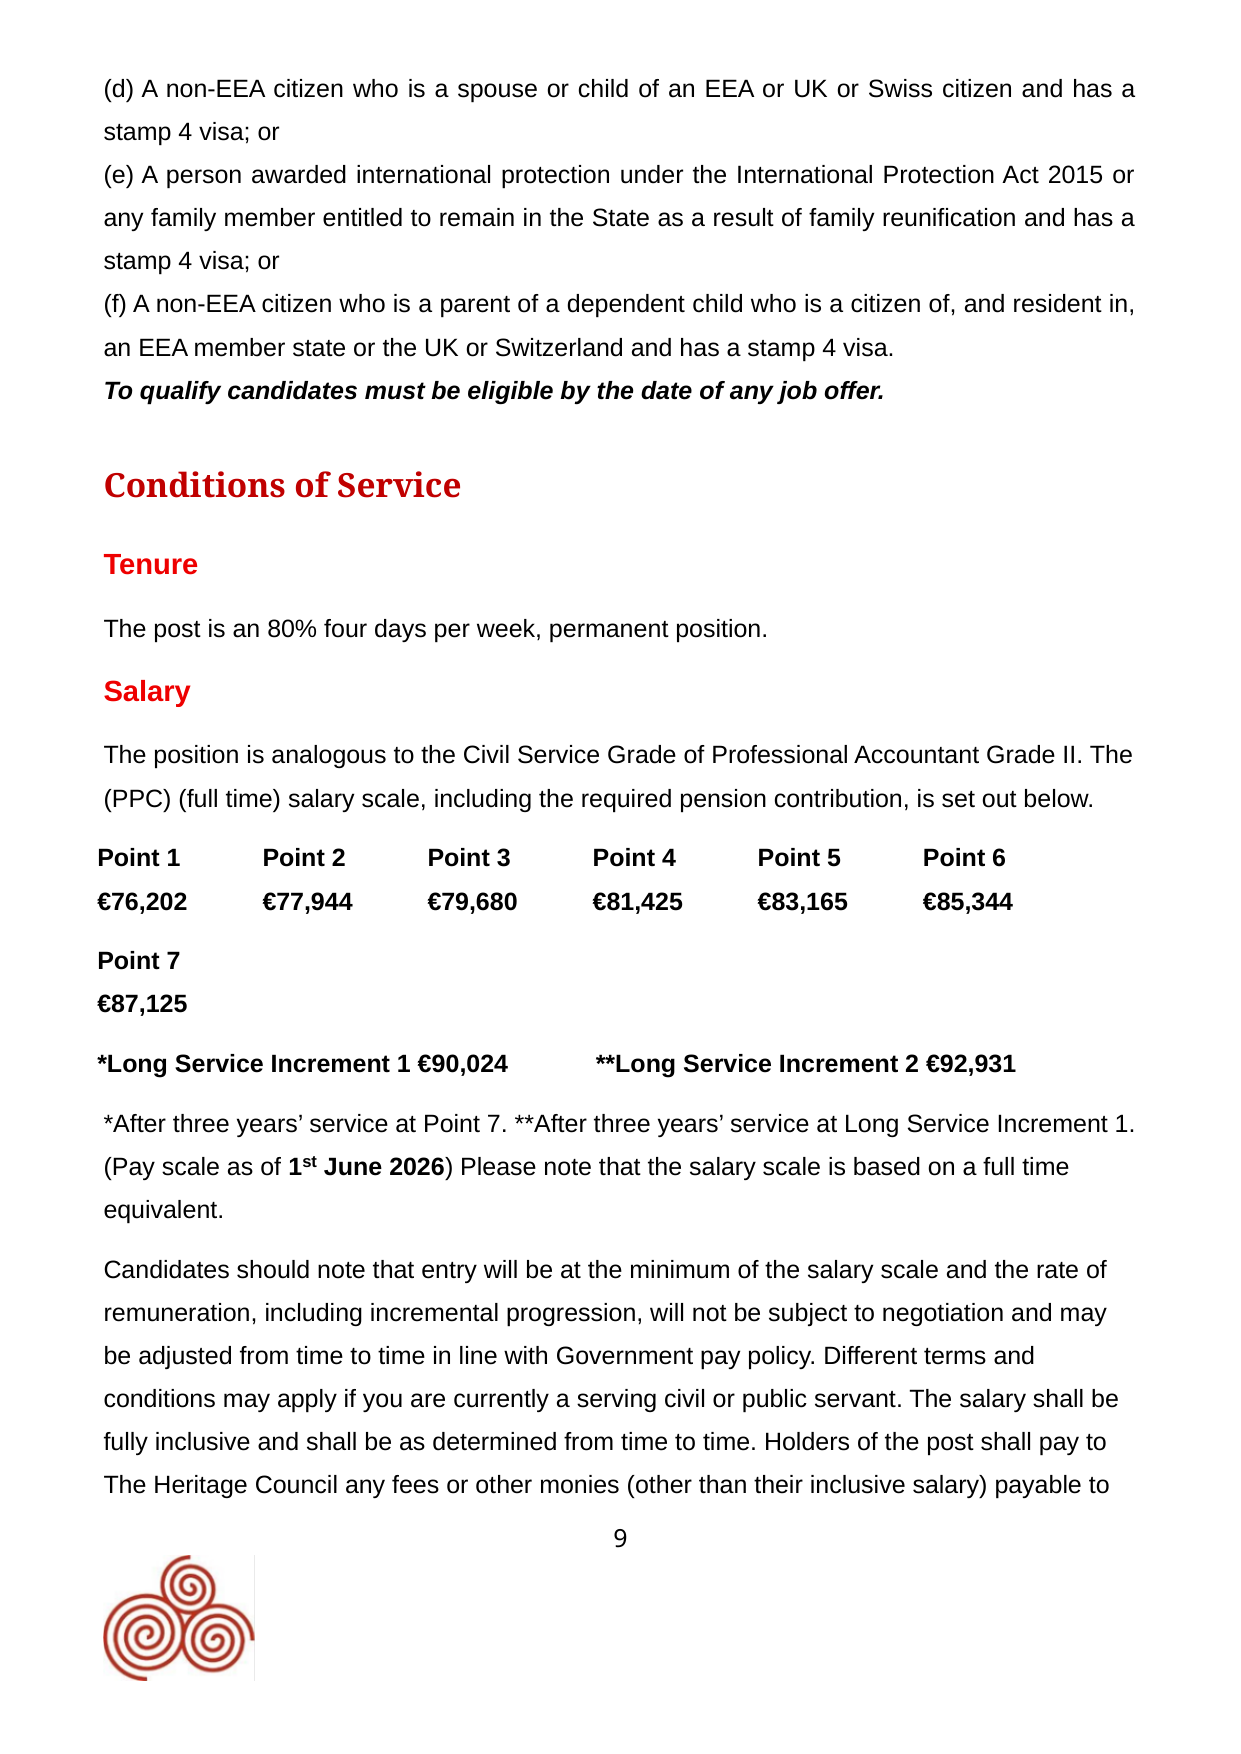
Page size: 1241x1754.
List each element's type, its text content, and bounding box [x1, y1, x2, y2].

text *After three years’ service at Point 7. **After three years’ service at Long Service Increment 1. (Pay scale as of 1st June 2026) Please note that the salary scale is based on a full time equivalent. [103, 1109, 1137, 1224]
table_cell [911, 946, 1076, 1049]
text The position is analogous to the Civil Service Grade of Professional Accountant Grade II. The (PPC) (full time) salary scale, including the required pension contribution, is set out below. [103, 741, 1137, 812]
table_cell Point 7 €87,125 [86, 946, 251, 1049]
table_header Point 2 €77,944 [251, 844, 416, 946]
text Conditions of Service [103, 462, 1137, 507]
table_cell [746, 946, 911, 1049]
table_cell **Long Service Increment 2 €92,931 [584, 1049, 1086, 1109]
text Tenure [103, 547, 1137, 580]
text (f) A non-EEA citizen who is a parent of a dependent child who is a citizen of, and resident in, an EEA member state or the UK or Switzerland and has a stamp 4 visa. [103, 289, 1137, 361]
text The post is an 80% four days per week, permanent position. [103, 614, 1137, 642]
table_header Point 4 €81,425 [581, 844, 746, 946]
text Salary [103, 673, 1137, 707]
table_header Point 1 €76,202 [86, 844, 251, 946]
text To qualify candidates must be eligible by the date of any job offer. [103, 376, 1137, 448]
table_cell [416, 946, 581, 1049]
table_header Point 3 €79,680 [416, 844, 581, 946]
table_header Point 6 €85,344 [911, 844, 1076, 946]
text Candidates should note that entry will be at the minimum of the salary scale and the rate of remuneration, including incremental progression, will not be subject to negotiation and may be adjusted from time to time in line with Government pay policy. Different terms and conditions may apply if you are currently a serving civil or public servant. The salary shall be fully inclusive and shall be as determined from time to time. Holders of the post shall pay to The Heritage Council any fees or other monies (other than their inclusive salary) payable to [103, 1255, 1137, 1499]
table_cell [1076, 946, 1086, 1049]
table_cell [581, 946, 746, 1049]
text (e) A person awarded international protection under the International Protection Act 2015 or any family member entitled to remain in the State as a result of family reunification and has a stamp 4 visa; or [103, 160, 1137, 275]
text (d) A non-EEA citizen who is a spouse or child of an EEA or UK or Swiss citizen and has a stamp 4 visa; or [103, 74, 1137, 146]
table_cell [251, 946, 416, 1049]
table_cell *Long Service Increment 1 €90,024 [86, 1049, 584, 1109]
table_header [1076, 844, 1086, 946]
table_header Point 5 €83,165 [746, 844, 911, 946]
